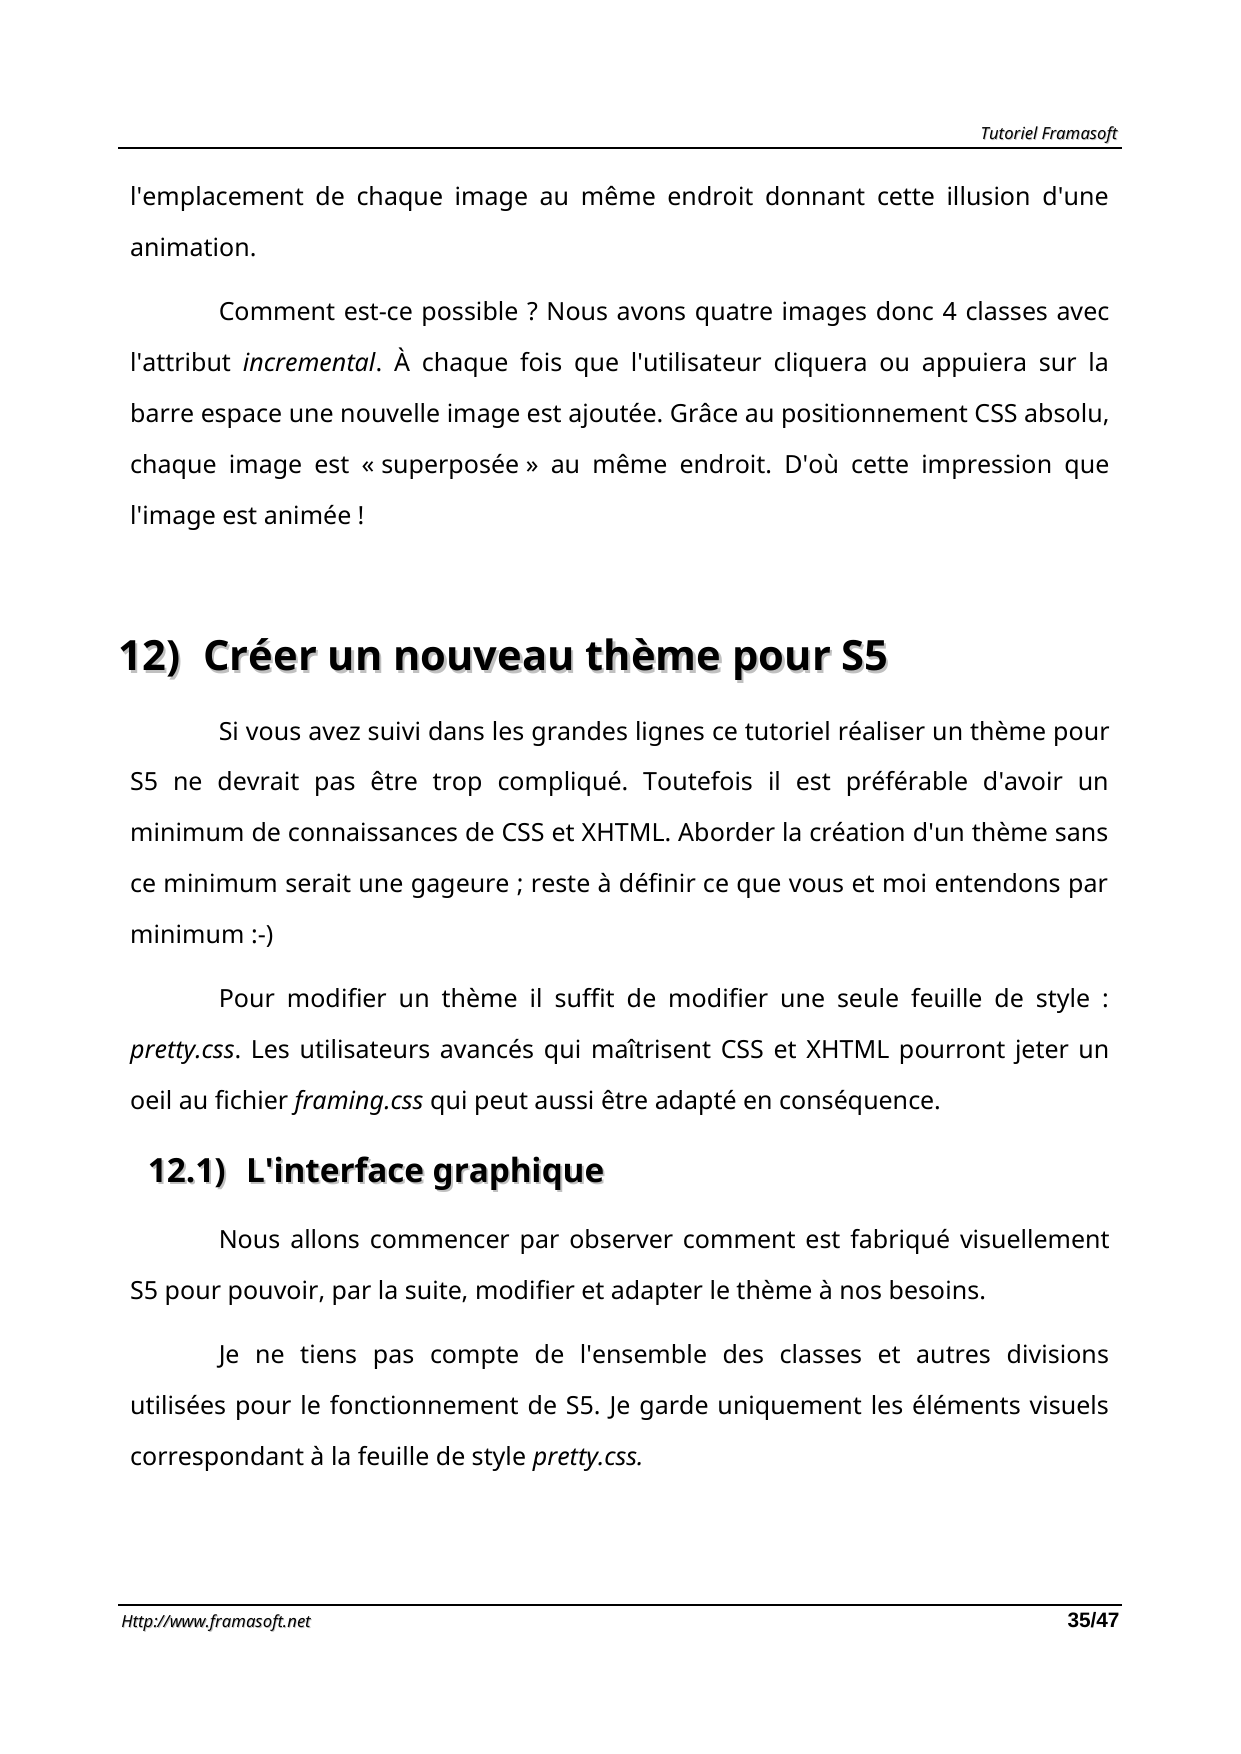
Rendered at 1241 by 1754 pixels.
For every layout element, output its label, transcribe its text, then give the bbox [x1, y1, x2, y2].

text Comment est-ce possible ? Nous avons quatre images donc 4 classes avec l'attribut incremental. À chaque fois que l'utilisateur cliquera ou appuiera sur la barre espace une nouvelle image est ajoutée. Grâce au positionnement CSS absolu, chaque image est « superposée » au même endroit. D'où cette impression que l'image est animée ! [130, 293, 1110, 531]
text l'emplacement de chaque image au même endroit donnant cette illusion d'une animation. [130, 178, 1110, 263]
text Je ne tiens pas compte de l'ensemble des classes et autres divisions utilisées pour le fonctionnement de S5. Je garde uniquement les éléments visuels correspondant à la feuille de style pretty.css. [130, 1337, 1110, 1472]
text Pour modifier un thème il suffit de modifier une seule feuille de style : pretty.css. Les utilisateurs avancés qui maîtrisent CSS et XHTML pourront jeter un oeil au fichier framing.css qui peut aussi être adapté en conséquence. [130, 981, 1110, 1117]
subtitle Créer un nouveau thème pour S5 [118, 626, 1122, 683]
subtitle L'interface graphique [118, 1147, 1122, 1192]
text Nous allons commencer par observer comment est fabriqué visuellement S5 pour pouvoir, par la suite, modifier et adapter le thème à nos besoins. [130, 1222, 1110, 1306]
text Si vous avez suivi dans les grandes lignes ce tutoriel réaliser un thème pour S5 ne devrait pas être trop compliqué. Toutefois il est préférable d'avoir un minimum de connaissances de CSS et XHTML. Aborder la création d'un thème sans ce minimum serait une gageure ; reste à définir ce que vous et moi entendons par minimum :-) [130, 713, 1110, 951]
